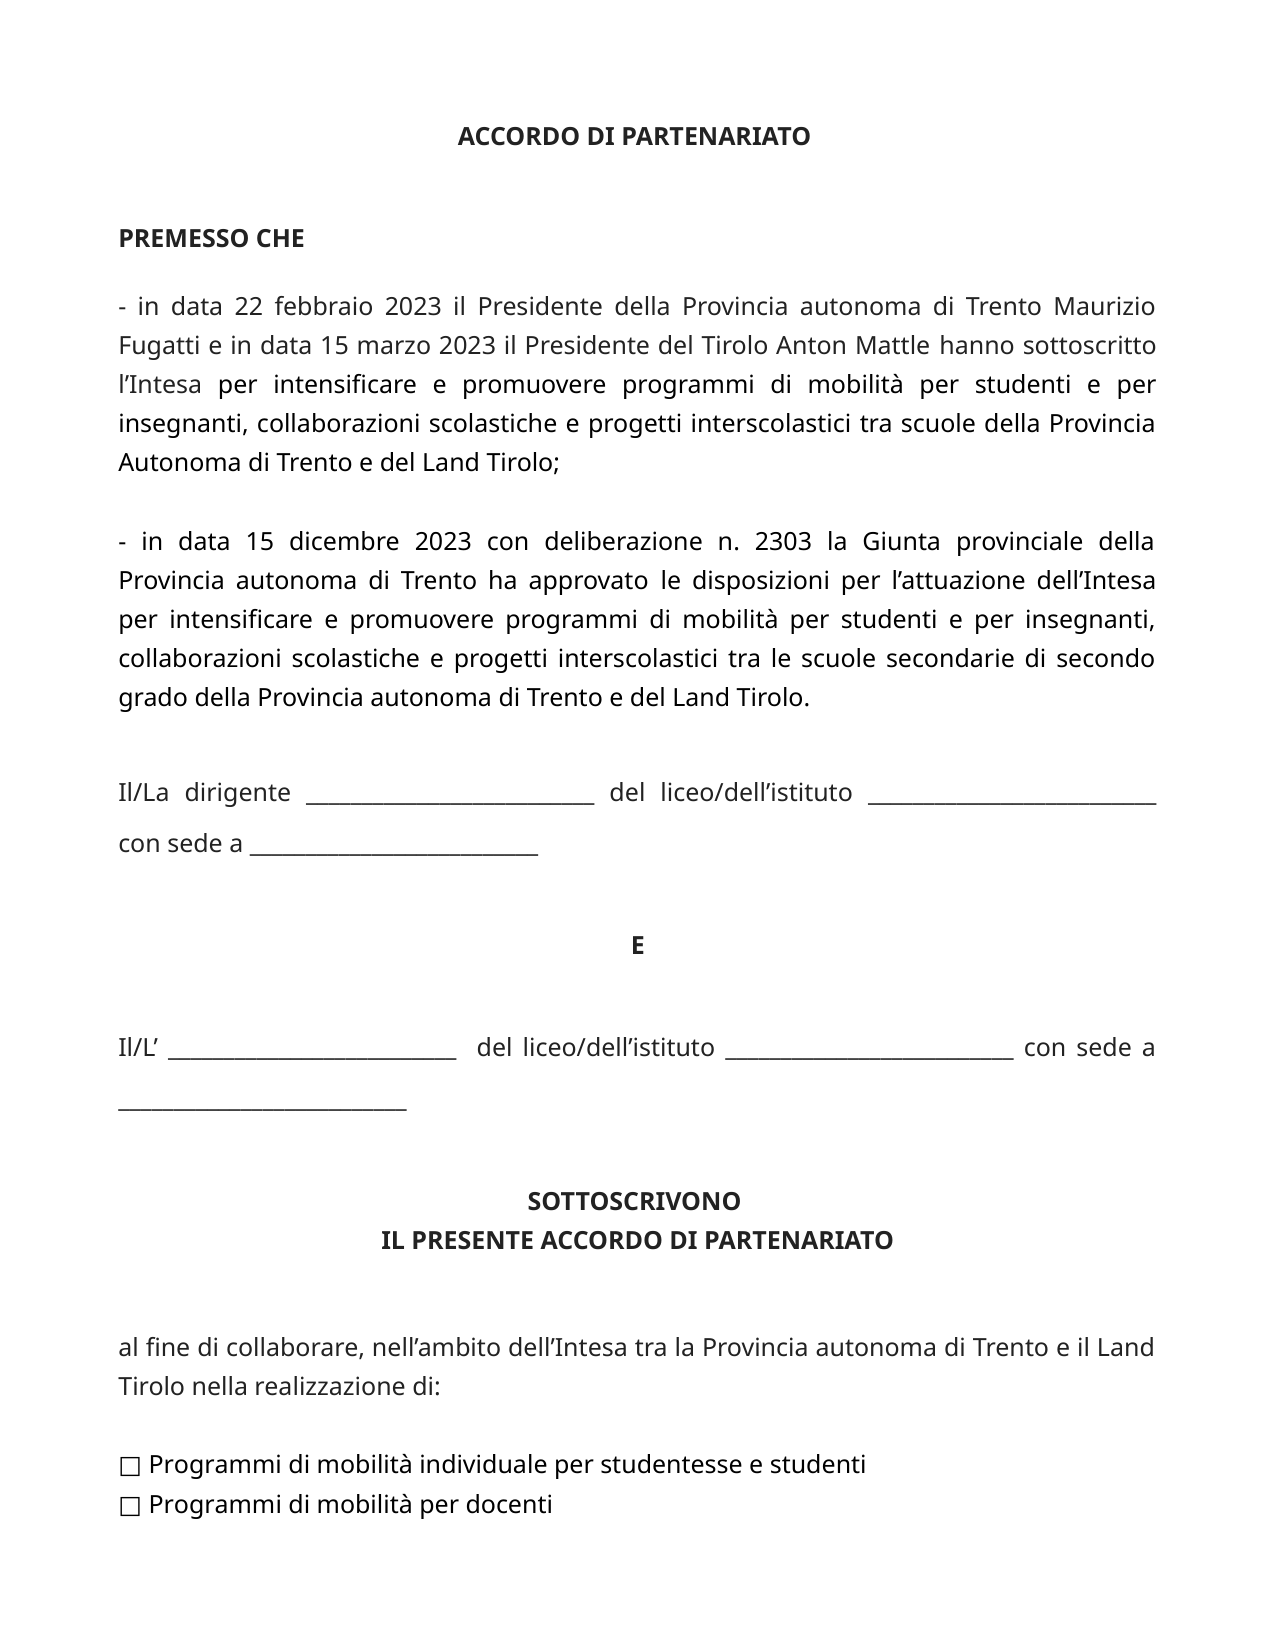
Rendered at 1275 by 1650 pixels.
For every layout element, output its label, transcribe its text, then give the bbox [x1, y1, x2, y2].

list □ Programmi di mobilità per docenti [118, 1486, 1157, 1520]
text E [118, 928, 1157, 962]
text SOTTOSCRIVONO [118, 1183, 1157, 1217]
text - in data 22 febbraio 2023 il Presidente della Provincia autonoma di Trento Maurizio Fugatti e in data 15 marzo 2023 il Presidente del Tirolo Anton Mattle hanno sottoscritto l’Intesa per intensificare e promuovere programmi di mobilità per studenti e per insegnanti, collaborazioni scolastiche e progetti interscolastici tra scuole della Provincia Autonoma di Trento e del Land Tirolo; [118, 288, 1157, 479]
text IL PRESENTE ACCORDO DI PARTENARIATO [118, 1222, 1157, 1256]
list □ Programmi di mobilità individuale per studentesse e studenti [118, 1447, 1157, 1481]
text ACCORDO DI PARTENARIATO [118, 118, 1157, 152]
text PREMESSO CHE [118, 220, 1157, 254]
text - in data 15 dicembre 2023 con deliberazione n. 2303 la Giunta provinciale della Provincia autonoma di Trento ha approvato le disposizioni per l’attuazione dell’Intesa per intensificare e promuovere programmi di mobilità per studenti e per insegnanti, collaborazioni scolastiche e progetti interscolastici tra le scuole secondarie di secondo grado della Provincia autonoma di Trento e del Land Tirolo. [118, 523, 1157, 714]
text Il/La dirigente __________________________ del liceo/dell’istituto __________________________ con sede a __________________________ [118, 775, 1157, 860]
text Il/L’ __________________________ del liceo/dell’istituto __________________________ con sede a __________________________ [118, 1030, 1157, 1115]
text al fine di collaborare, nell’ambito dell’Intesa tra la Provincia autonoma di Trento e il Land Tirolo nella realizzazione di: [118, 1329, 1157, 1403]
